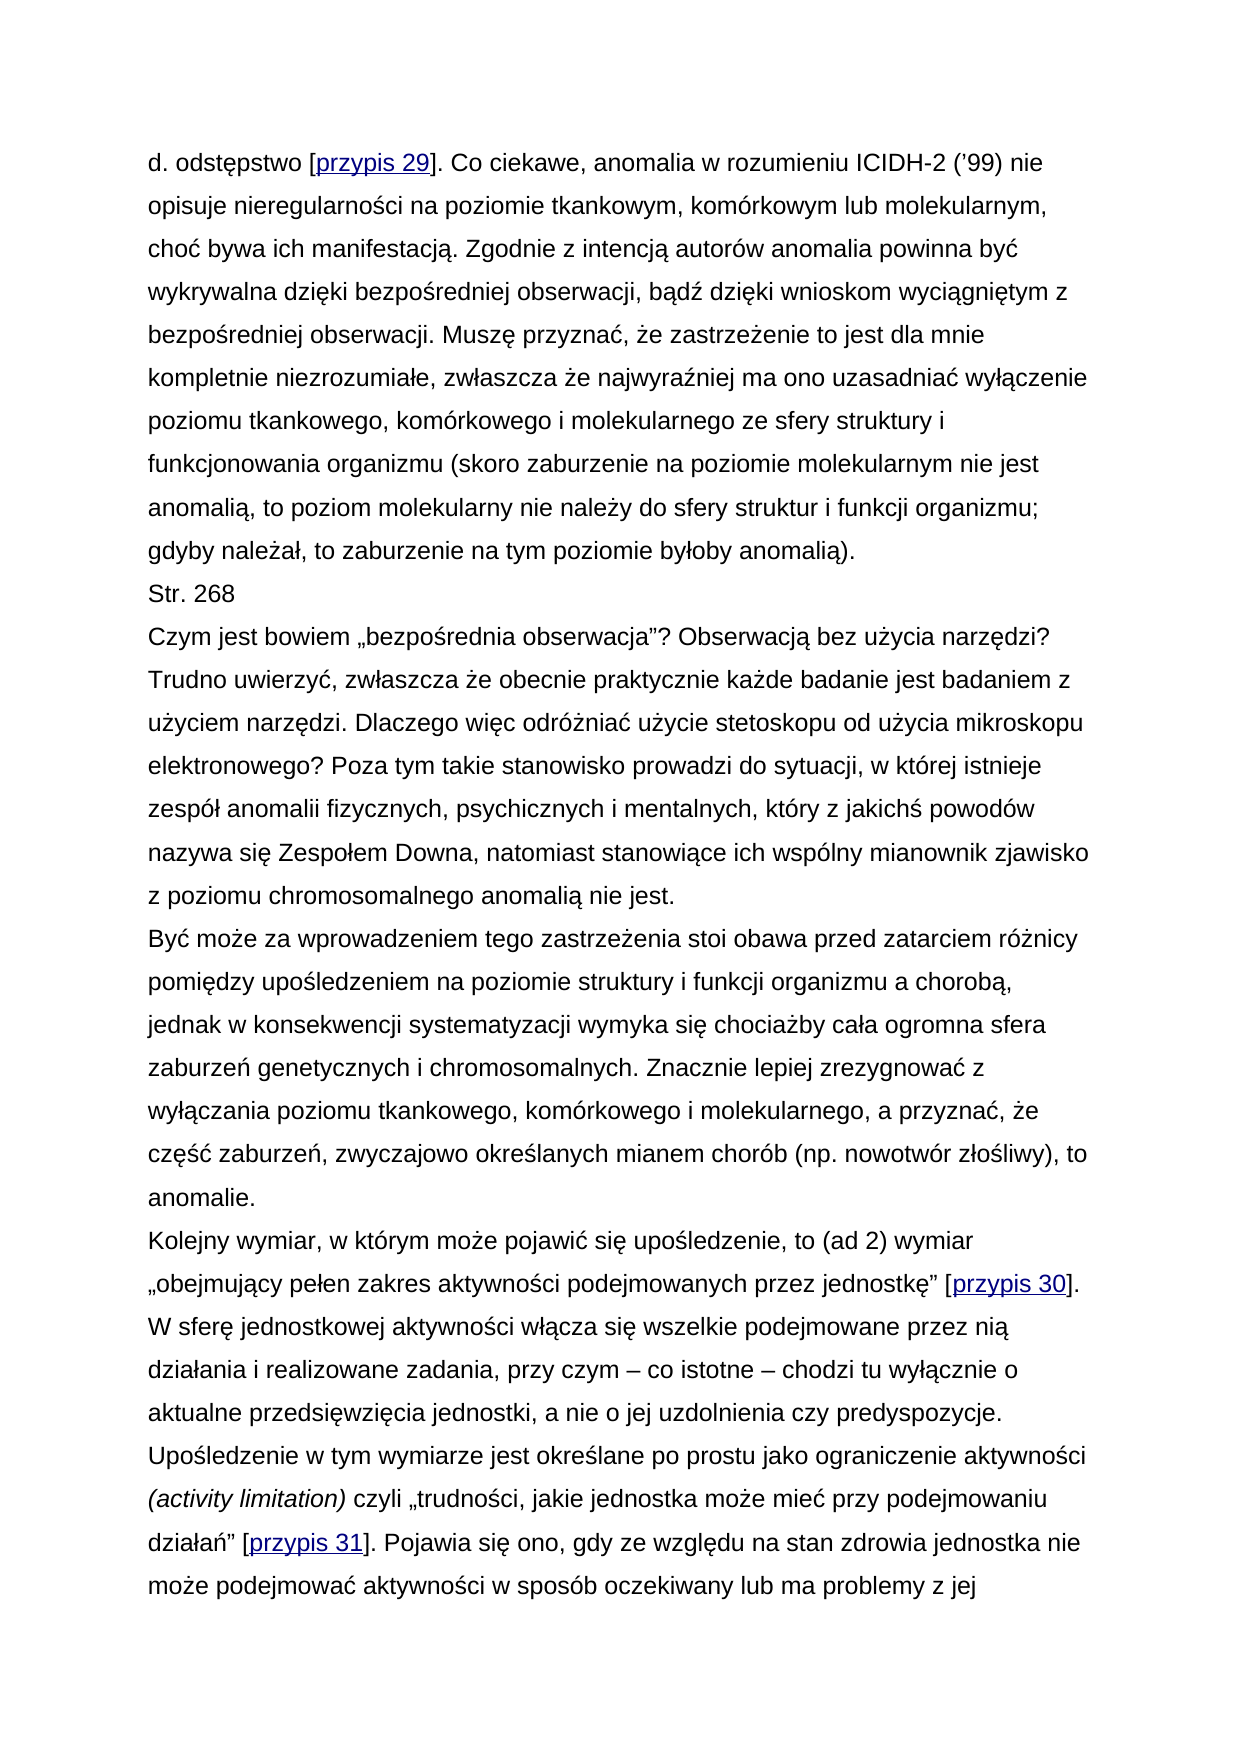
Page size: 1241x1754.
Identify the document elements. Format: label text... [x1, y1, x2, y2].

text Czym jest bowiem „bezpośrednia obserwacja”? Obserwacją bez użycia narzędzi? Trudno uwierzyć, zwłaszcza że obecnie praktycznie każde badanie jest badaniem z użyciem narzędzi. Dlaczego więc odróżniać użycie stetoskopu od użycia mikroskopu elektronowego? Poza tym takie stanowisko prowadzi do sytuacji, w której istnieje zespół anomalii fizycznych, psychicznych i mentalnych, który z jakichś powodów nazywa się Zespołem Downa, natomiast stanowiące ich wspólny mianownik zjawisko z poziomu chromosomalnego anomalią nie jest. [148, 622, 1093, 909]
text Kolejny wymiar, w którym może pojawić się upośledzenie, to (ad 2) wymiar „obejmujący pełen zakres aktywności podejmowanych przez jednostkę” [przypis 30]. W sferę jednostkowej aktywności włącza się wszelkie podejmowane przez nią działania i realizowane zadania, przy czym – co istotne – chodzi tu wyłącznie o aktualne przedsięwzięcia jednostki, a nie o jej uzdolnienia czy predyspozycje. Upośledzenie w tym wymiarze jest określane po prostu jako ograniczenie aktywności (activity limitation) czyli „trudności, jakie jednostka może mieć przy podejmowaniu działań” [przypis 31]. Pojawia się ono, gdy ze względu na stan zdrowia jednostka nie może podejmować aktywności w sposób oczekiwany lub ma problemy z jej [148, 1226, 1093, 1599]
text d. odstępstwo [przypis 29]. Co ciekawe, anomalia w rozumieniu ICIDH-2 (’99) nie opisuje nieregularności na poziomie tkankowym, komórkowym lub molekularnym, choć bywa ich manifestacją. Zgodnie z intencją autorów anomalia powinna być wykrywalna dzięki bezpośredniej obserwacji, bądź dzięki wnioskom wyciągniętym z bezpośredniej obserwacji. Muszę przyznać, że zastrzeżenie to jest dla mnie kompletnie niezrozumiałe, zwłaszcza że najwyraźniej ma ono uzasadniać wyłączenie poziomu tkankowego, komórkowego i molekularnego ze sfery struktury i funkcjonowania organizmu (skoro zaburzenie na poziomie molekularnym nie jest anomalią, to poziom molekularny nie należy do sfery struktur i funkcji organizmu; gdyby należał, to zaburzenie na tym poziomie byłoby anomalią). [148, 148, 1093, 564]
text Być może za wprowadzeniem tego zastrzeżenia stoi obawa przed zatarciem różnicy pomiędzy upośledzeniem na poziomie struktury i funkcji organizmu a chorobą, jednak w konsekwencji systematyzacji wymyka się chociażby cała ogromna sfera zaburzeń genetycznych i chromosomalnych. Znacznie lepiej zrezygnować z wyłączania poziomu tkankowego, komórkowego i molekularnego, a przyznać, że część zaburzeń, zwyczajowo określanych mianem chorób (np. nowotwór złośliwy), to anomalie. [148, 924, 1093, 1211]
text Str. 268 [148, 579, 1093, 608]
